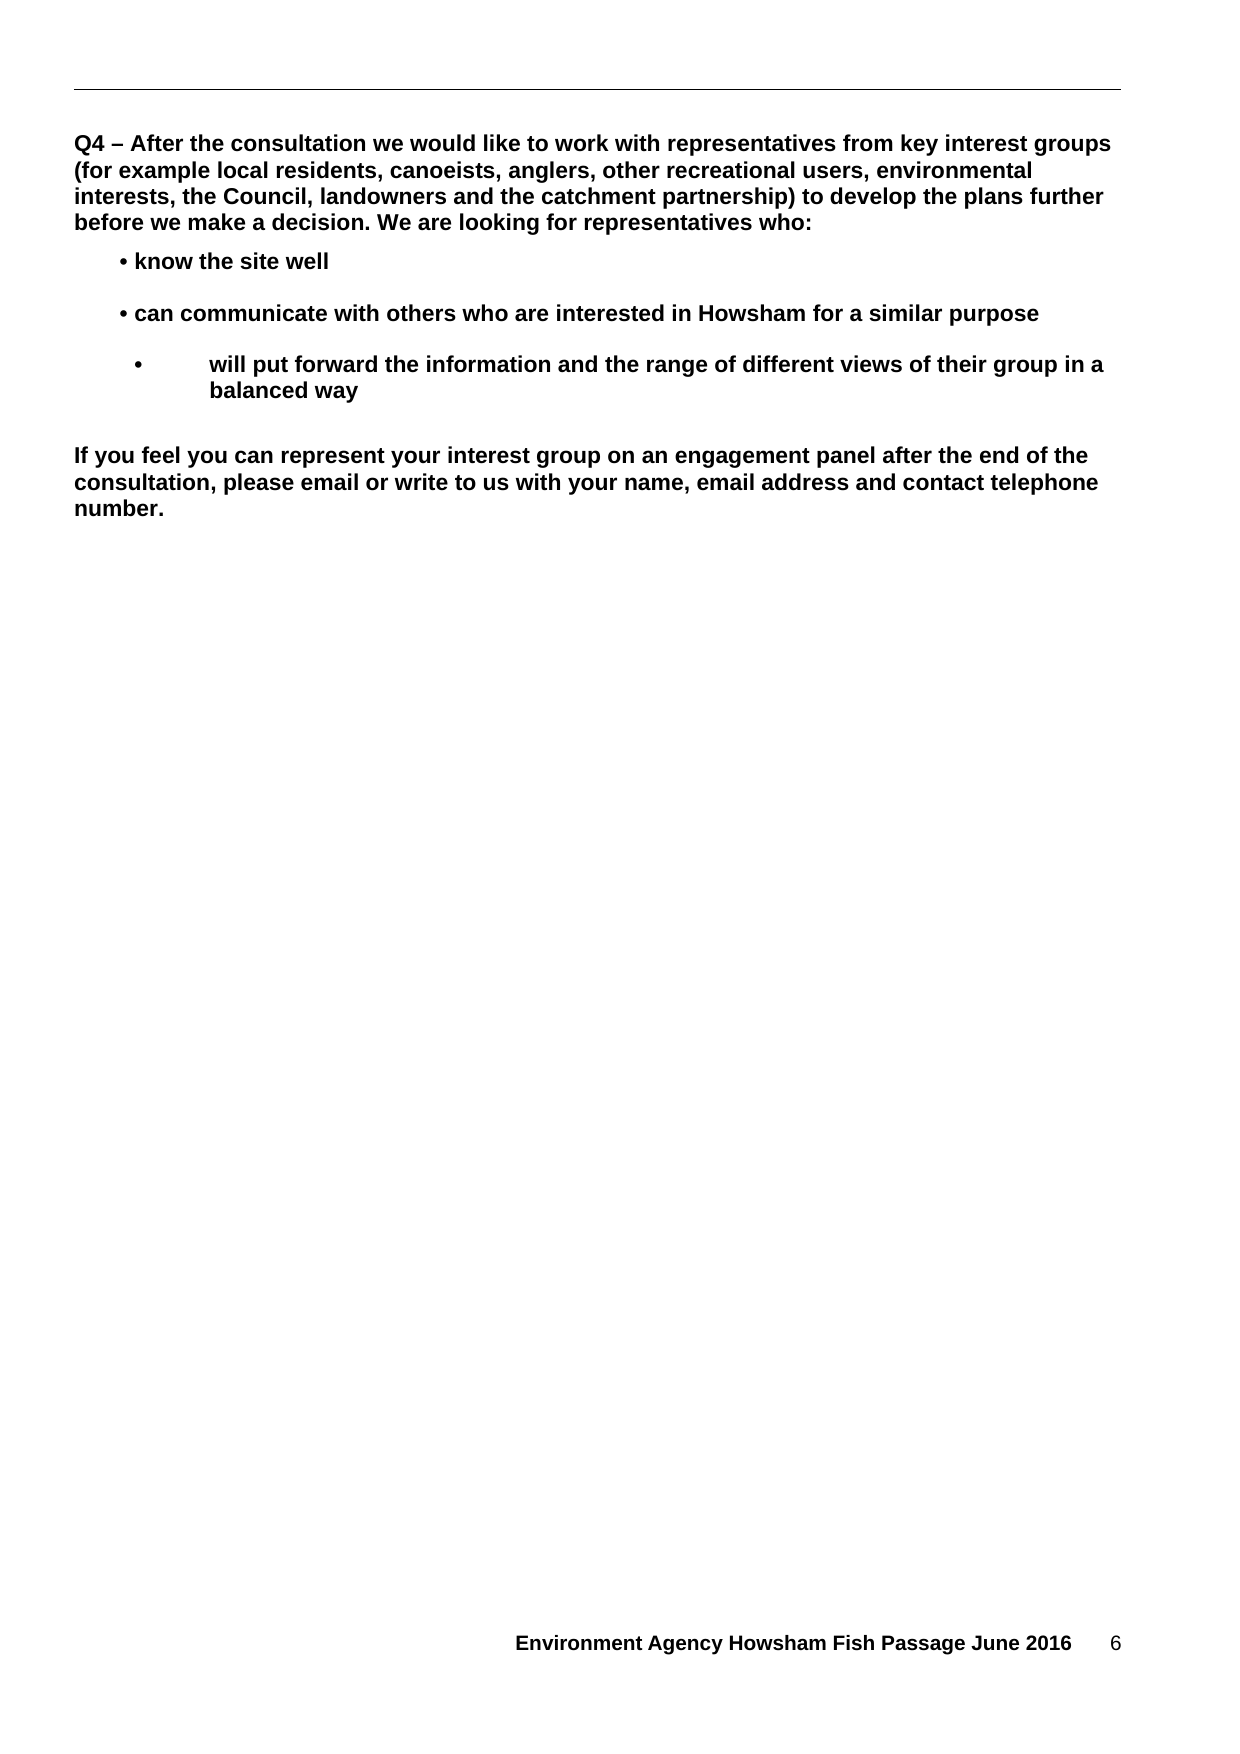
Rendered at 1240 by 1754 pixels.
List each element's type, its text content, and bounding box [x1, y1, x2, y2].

text Q4 – After the consultation we would like to work with representatives from key interest groups (for example local residents, canoeists, anglers, other recreational users, environmental interests, the Council, landowners and the catchment partnership) to develop the plans further before we make a decision. We are looking for representatives who: [74, 130, 1121, 236]
text • will put forward the information and the range of different views of their group in a balanced way [134, 351, 1121, 403]
text • can communicate with others who are interested in Howsham for a similar purpose [59, 299, 1121, 326]
text • know the site well [59, 248, 1121, 274]
text If you feel you can represent your interest group on an engagement panel after the end of the consultation, please email or write to us with your name, email address and contact telephone number. [74, 442, 1121, 521]
